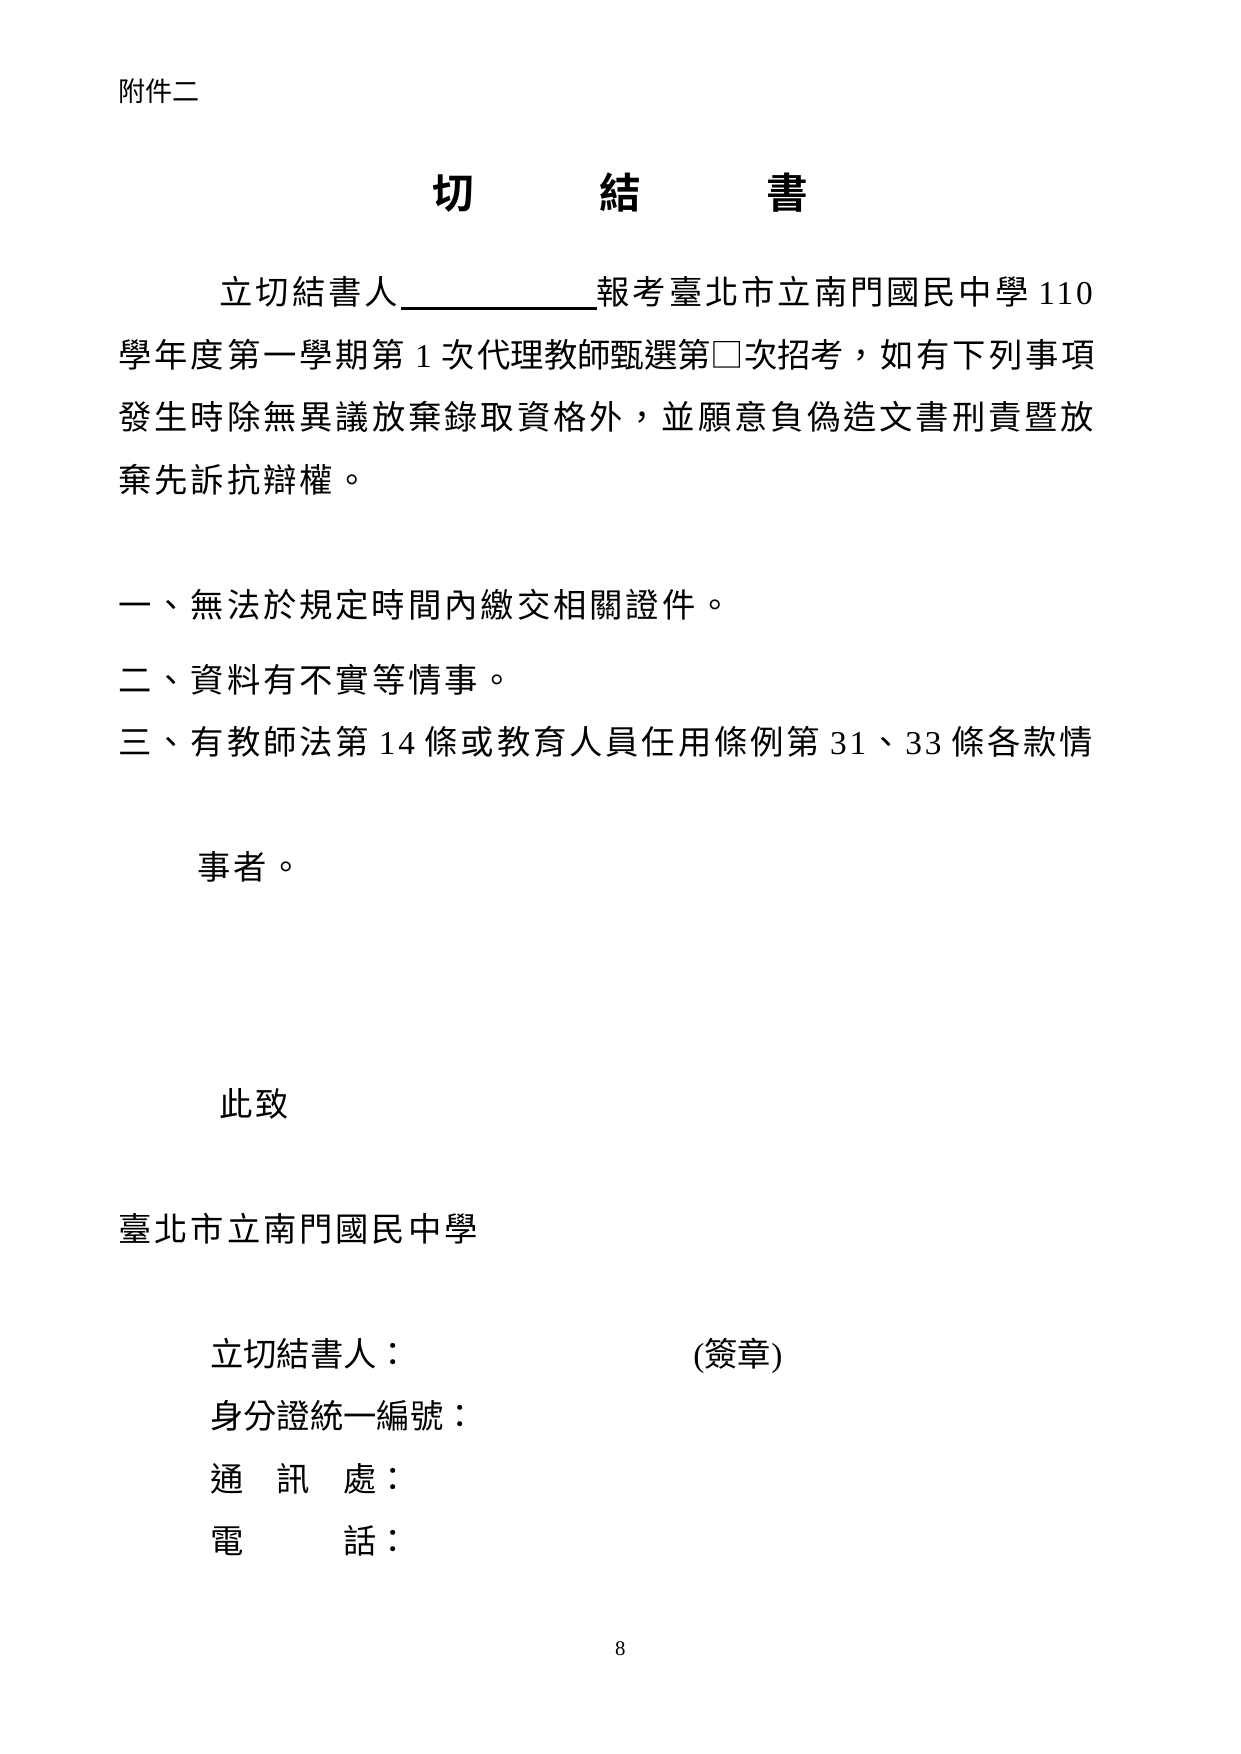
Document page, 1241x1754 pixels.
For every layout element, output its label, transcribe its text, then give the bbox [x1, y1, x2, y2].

text 附件二 [118, 48, 1122, 111]
text 切 結 書 [118, 148, 1122, 211]
text 臺北市立南門國民中學 [118, 1185, 1122, 1247]
text 通 訊 處： [118, 1435, 1122, 1497]
text 二、資料有不實等情事。 [118, 636, 1109, 698]
text 此致 [118, 1060, 1122, 1122]
text 三、有教師法第14條或教育人員任用條例第31、33條各款情事者。 [118, 698, 1122, 886]
text 電 話： [118, 1497, 1122, 1560]
text 立切結書人： (簽章) [118, 1310, 1122, 1372]
text 一、無法於規定時間內繳交相關證件。 [118, 561, 1122, 623]
text 立切結書人 報考臺北市立南門國民中學110學年度第一學期第1次代理教師甄選第□次招考，如有下列事項發生時除無異議放棄錄取資格外，並願意負偽造文書刑責暨放棄先訴抗辯權。 [118, 248, 1122, 498]
text 身分證統一編號： [118, 1372, 1122, 1435]
